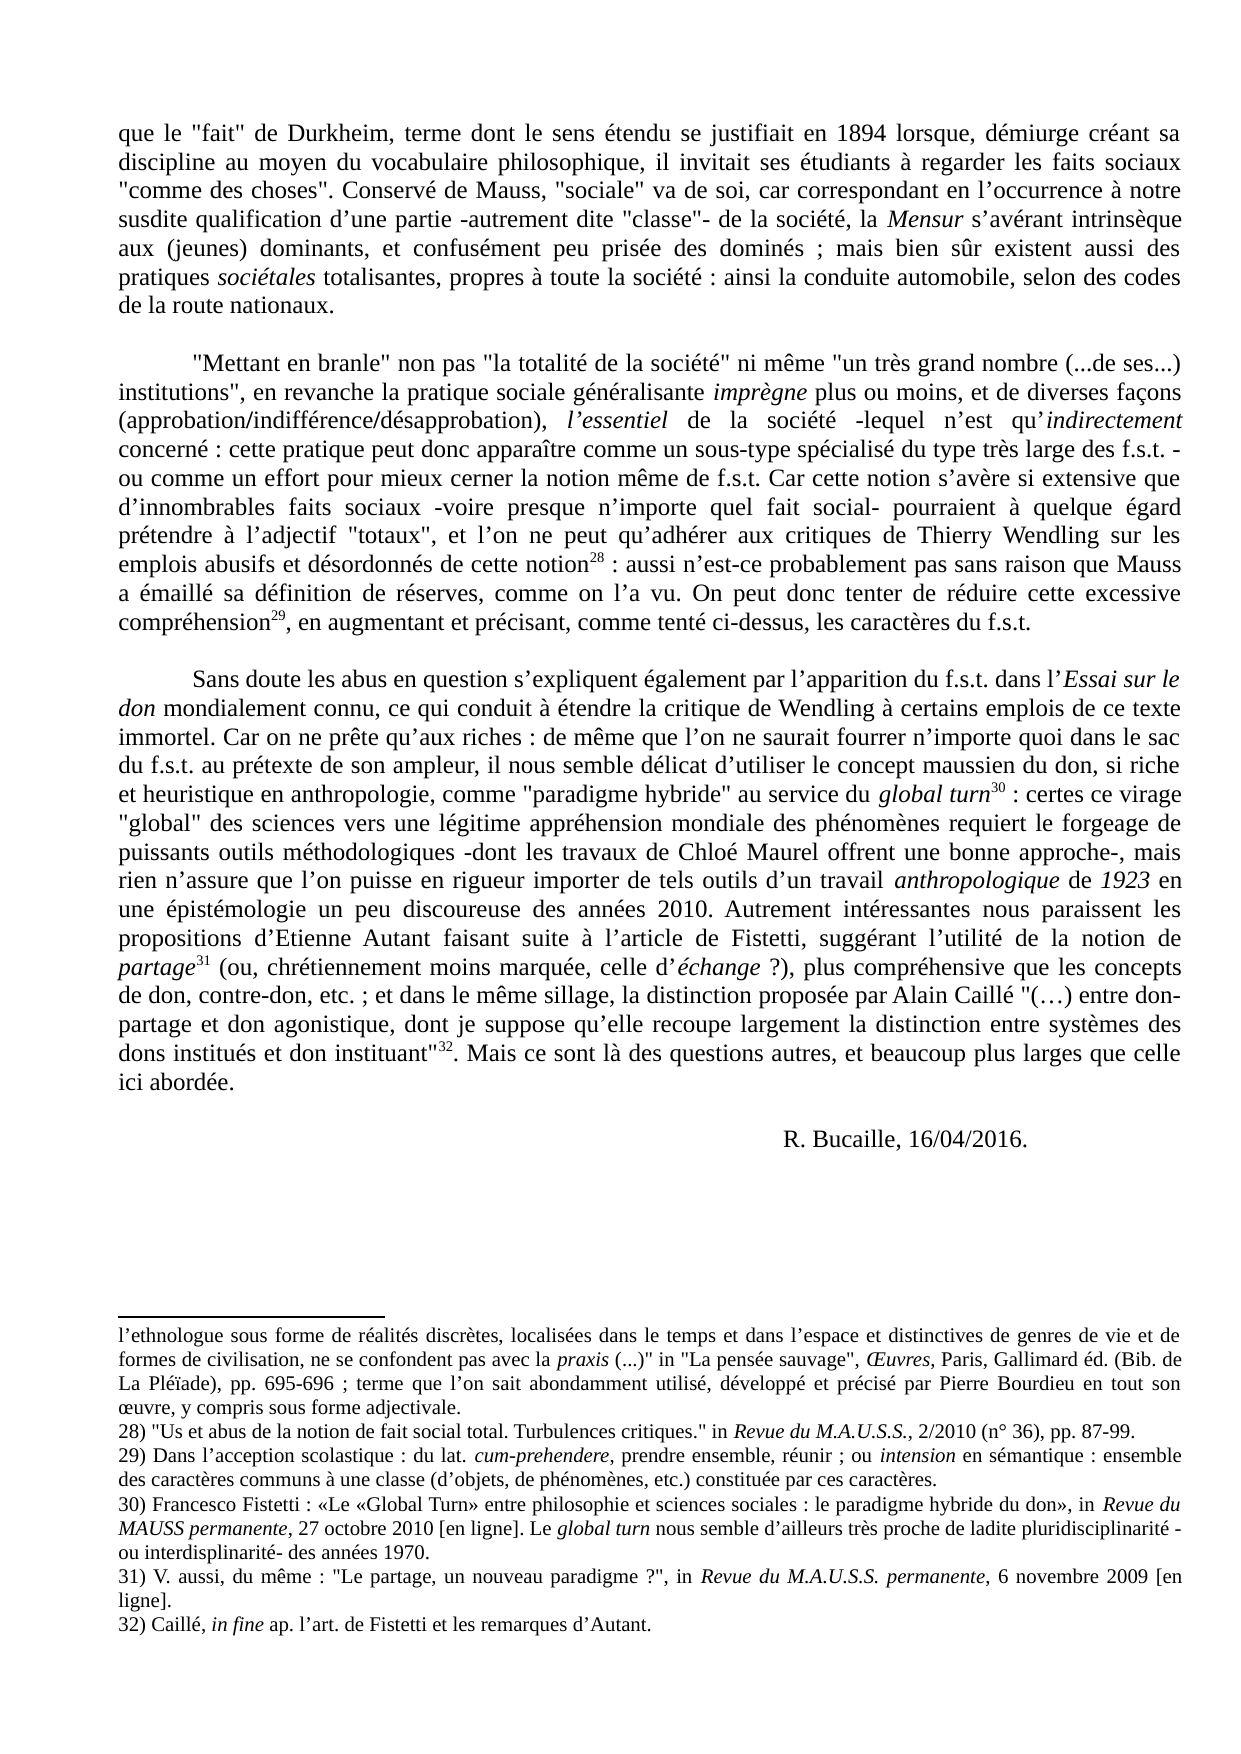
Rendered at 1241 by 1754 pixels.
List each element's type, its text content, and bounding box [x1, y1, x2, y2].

text que le "fait" de Durkheim, terme dont le sens étendu se justifiait en 1894 lorsque, démiurge créant sa discipline au moyen du vocabulaire philosophique, il invitait ses étudiants à regarder les faits sociaux "comme des choses". Conservé de Mauss, "sociale" va de soi, car correspondant en l’occurrence à notre susdite qualification d’une partie -autrement dite "classe"- de la société, la Mensur s’avérant intrinsèque aux (jeunes) dominants, et confusément peu prisée des dominés ; mais bien sûr existent aussi des pratiques sociétales totalisantes, propres à toute la société : ainsi la conduite automobile, selon des codes de la route nationaux. [118, 118, 1182, 319]
text ) Francesco Fistetti : «Le «Global Turn» entre philosophie et sciences sociales : le paradigme hybride du don», in Revue du MAUSS permanente, 27 octobre 2010 [en ligne]. Le global turn nous semble d’ailleurs très proche de ladite pluridisciplinarité -ou interdisplinarité- des années 1970. [118, 1491, 1182, 1564]
text R. Bucaille, 16/04/2016. [118, 1124, 1182, 1153]
text "Mettant en branle" non pas "la totalité de la société" ni même "un très grand nombre (...de ses...) institutions", en revanche la pratique sociale généralisante imprègne plus ou moins, et de diverses façons (approbation/indifférence/désapprobation), l’essentiel de la société -lequel n’est qu’indirectement concerné : cette pratique peut donc apparaître comme un sous-type spécialisé du type très large des f.s.t. -ou comme un effort pour mieux cerner la notion même de f.s.t. Car cette notion s’avère si extensive que d’innombrables faits sociaux -voire presque n’importe quel fait social- pourraient à quelque égard prétendre à l’adjectif "totaux", et l’on ne peut qu’adhérer aux critiques de Thierry Wendling sur les emplois abusifs et désordonnés de cette notion : aussi n’est-ce probablement pas sans raison que Mauss a émaillé sa définition de réserves, comme on l’a vu. On peut donc tenter de réduire cette excessive compréhension, en augmentant et précisant, comme tenté ci-dessus, les caractères du f.s.t. [118, 348, 1182, 636]
text ) "Us et abus de la notion de fait social total. Turbulences critiques." in Revue du M.A.U.S.S., 2/2010 (n° 36), pp. 87-99. [118, 1419, 1182, 1443]
text Sans doute les abus en question s’expliquent également par l’apparition du f.s.t. dans l’Essai sur le don mondialement connu, ce qui conduit à étendre la critique de Wendling à certains emplois de ce texte immortel. Car on ne prête qu’aux riches : de même que l’on ne saurait fourrer n’importe quoi dans le sac du f.s.t. au prétexte de son ampleur, il nous semble délicat d’utiliser le concept maussien du don, si riche et heuristique en anthropologie, comme "paradigme hybride" au service du global turn : certes ce virage "global" des sciences vers une légitime appréhension mondiale des phénomènes requiert le forgeage de puissants outils méthodologiques -dont les travaux de Chloé Maurel offrent une bonne approche-, mais rien n’assure que l’on puisse en rigueur importer de tels outils d’un travail anthropologique de 1923 en une épistémologie un peu discoureuse des années 2010. Autrement intéressantes nous paraissent les propositions d’Etienne Autant faisant suite à l’article de Fistetti, suggérant l’utilité de la notion de partage (ou, chrétiennement moins marquée, celle d’échange ?), plus compréhensive que les concepts de don, contre-don, etc. ; et dans le même sillage, la distinction proposée par Alain Caillé "(…) entre don-partage et don agonistique, dont je suppose qu’elle recoupe largement la distinction entre systèmes des dons institués et don instituant". Mais ce sont là des questions autres, et beaucoup plus larges que celle ici abordée. [118, 664, 1182, 1096]
text ) V. aussi, du même : "Le partage, un nouveau paradigme ?", in Revue du M.A.U.S.S. permanente, 6 novembre 2009 [en ligne]. [118, 1564, 1182, 1612]
text ) Caillé, in fine ap. l’art. de Fistetti et les remarques d’Autant. [118, 1612, 1182, 1636]
text ) Dans l’acception scolastique : du lat. cum-prehendere, prendre ensemble, réunir ; ou intension en sémantique : ensemble des caractères communs à une classe (d’objets, de phénomènes, etc.) constituée par ces caractères. [118, 1443, 1182, 1491]
text l’ethnologue sous forme de réalités discrètes, localisées dans le temps et dans l’espace et distinctives de genres de vie et de formes de civilisation, ne se confondent pas avec la praxis (...)" in "La pensée sauvage", Œuvres, Paris, Gallimard éd. (Bib. de La Pléïade), pp. 695-696 ; terme que l’on sait abondamment utilisé, développé et précisé par Pierre Bourdieu en tout son œuvre, y compris sous forme adjectivale. [118, 1323, 1182, 1419]
